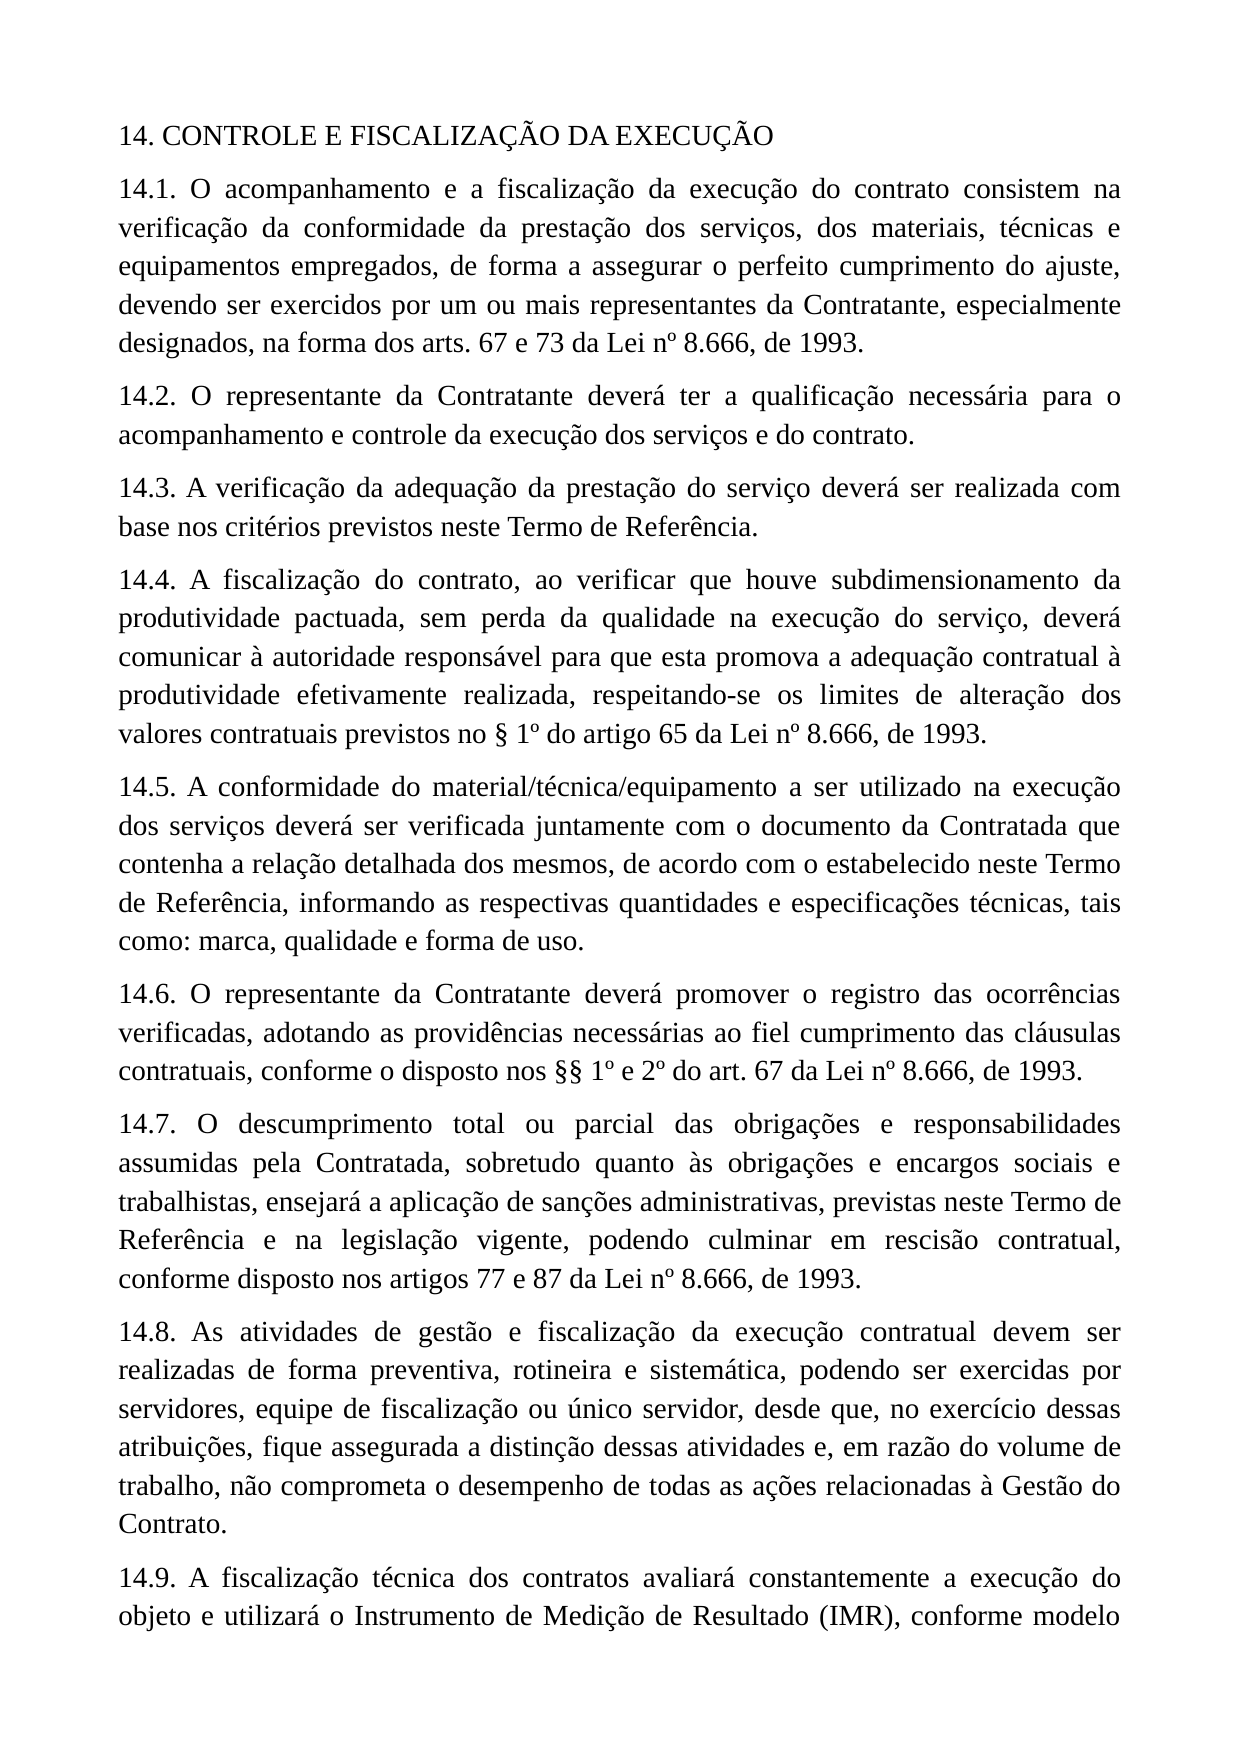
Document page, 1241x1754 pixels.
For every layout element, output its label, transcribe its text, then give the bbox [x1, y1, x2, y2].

text 14.2. O representante da Contratante deverá ter a qualificação necessária para o acompanhamento e controle da execução dos serviços e do contrato. [118, 378, 1122, 451]
text 14.4. A fiscalização do contrato, ao verificar que houve subdimensionamento da produtividade pactuada, sem perda da qualidade na execução do serviço, deverá comunicar à autoridade responsável para que esta promova a adequação contratual à produtividade efetivamente realizada, respeitando-se os limites de alteração dos valores contratuais previstos no § 1º do artigo 65 da Lei nº 8.666, de 1993. [118, 562, 1122, 749]
text 14. CONTROLE E FISCALIZAÇÃO DA EXECUÇÃO [118, 118, 1122, 152]
text 14.5. A conformidade do material/técnica/equipamento a ser utilizado na execução dos serviços deverá ser verificada juntamente com o documento da Contratada que contenha a relação detalhada dos mesmos, de acordo com o estabelecido neste Termo de Referência, informando as respectivas quantidades e especificações técnicas, tais como: marca, qualidade e forma de uso. [118, 769, 1122, 957]
text 14.8. As atividades de gestão e fiscalização da execução contratual devem ser realizadas de forma preventiva, rotineira e sistemática, podendo ser exercidas por servidores, equipe de fiscalização ou único servidor, desde que, no exercício dessas atribuições, fique assegurada a distinção dessas atividades e, em razão do volume de trabalho, não comprometa o desempenho de todas as ações relacionadas à Gestão do Contrato. [118, 1314, 1122, 1540]
text 14.6. O representante da Contratante deverá promover o registro das ocorrências verificadas, adotando as providências necessárias ao fiel cumprimento das cláusulas contratuais, conforme o disposto nos §§ 1º e 2º do art. 67 da Lei nº 8.666, de 1993. [118, 976, 1122, 1087]
text 14.3. A verificação da adequação da prestação do serviço deverá ser realizada com base nos critérios previstos neste Termo de Referência. [118, 470, 1122, 542]
text 14.9. A fiscalização técnica dos contratos avaliará constantemente a execução do objeto e utilizará o Instrumento de Medição de Resultado (IMR), conforme modelo [118, 1560, 1122, 1632]
text 14.1. O acompanhamento e a fiscalização da execução do contrato consistem na verificação da conformidade da prestação dos serviços, dos materiais, técnicas e equipamentos empregados, de forma a assegurar o perfeito cumprimento do ajuste, devendo ser exercidos por um ou mais representantes da Contratante, especialmente designados, na forma dos arts. 67 e 73 da Lei nº 8.666, de 1993. [118, 171, 1122, 359]
text 14.7. O descumprimento total ou parcial das obrigações e responsabilidades assumidas pela Contratada, sobretudo quanto às obrigações e encargos sociais e trabalhistas, ensejará a aplicação de sanções administrativas, previstas neste Termo de Referência e na legislação vigente, podendo culminar em rescisão contratual, conforme disposto nos artigos 77 e 87 da Lei nº 8.666, de 1993. [118, 1107, 1122, 1294]
